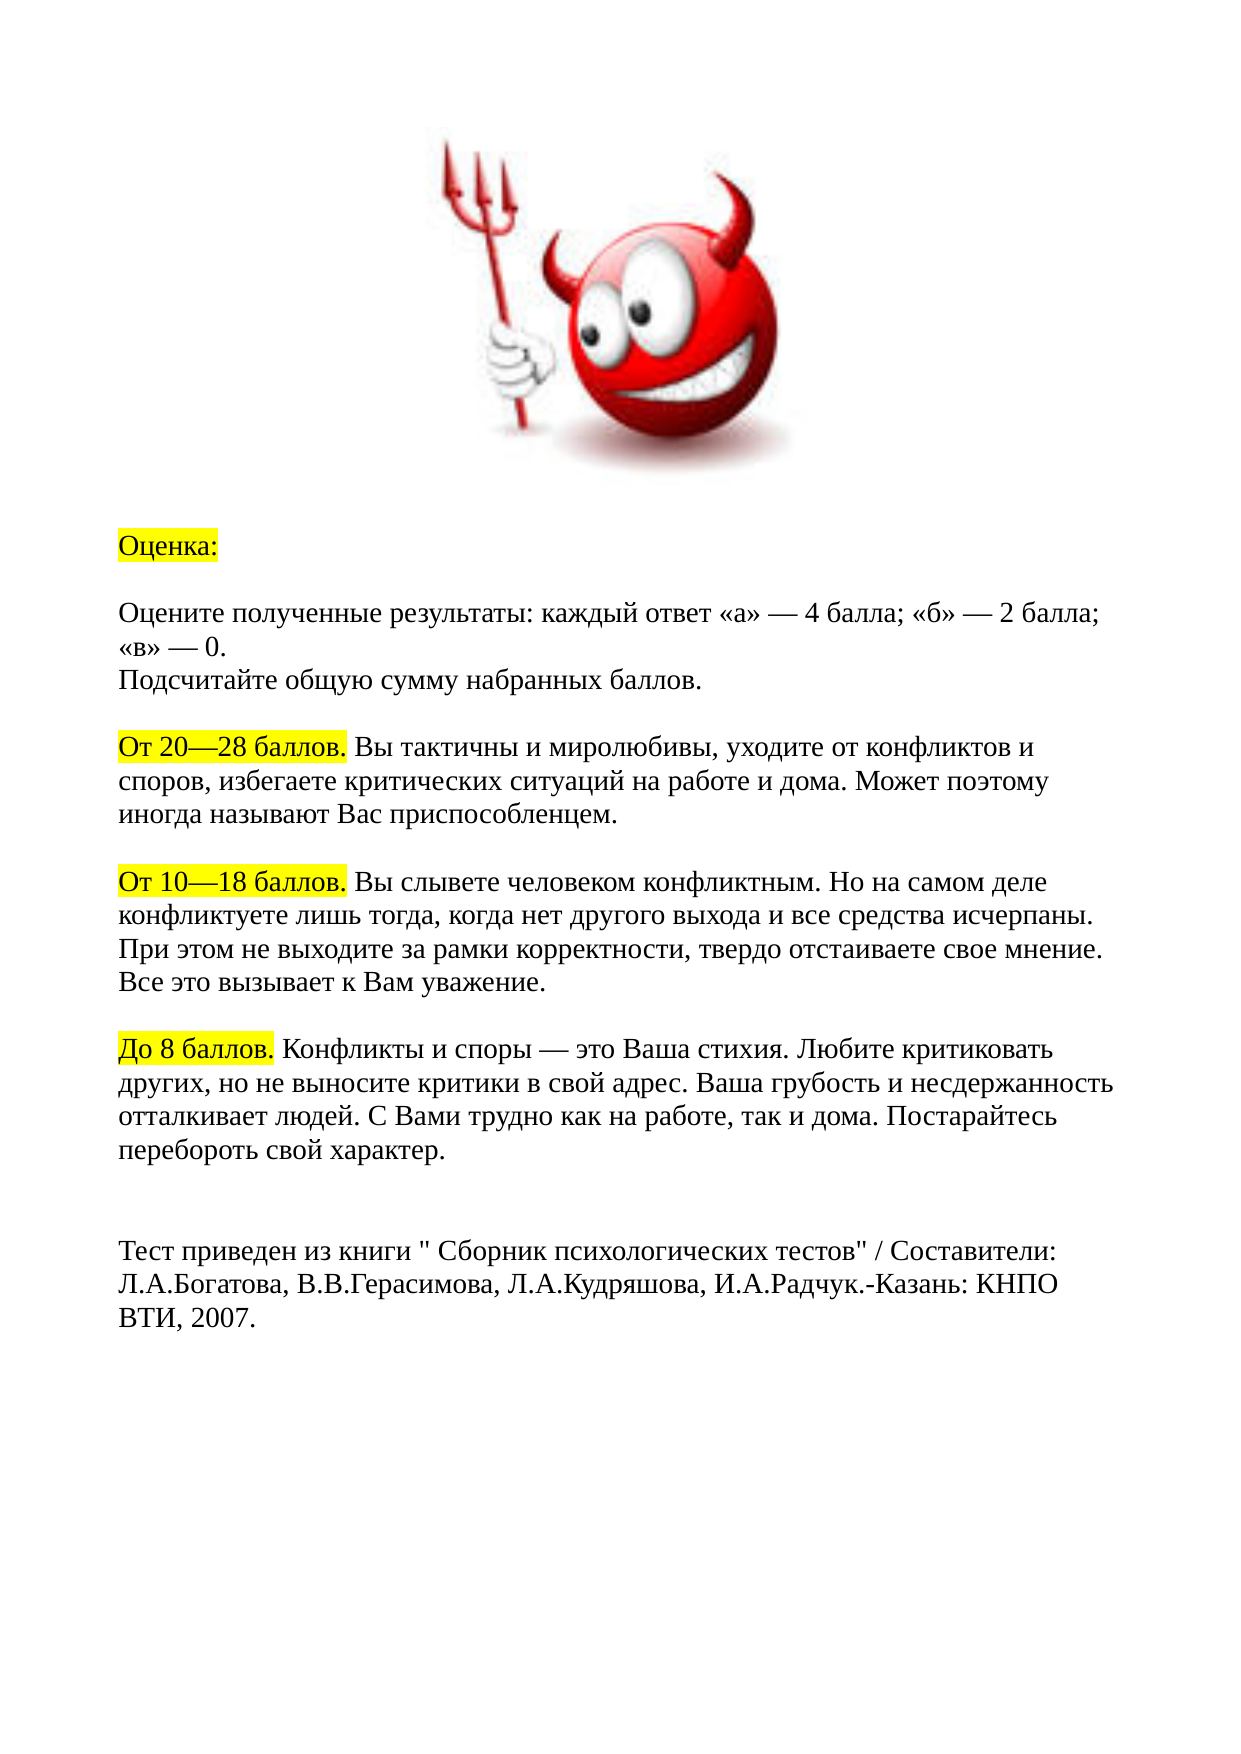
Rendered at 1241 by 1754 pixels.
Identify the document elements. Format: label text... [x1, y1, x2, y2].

text От 20—28 баллов. Вы тактичны и миролюбивы, уходите от конфликтов и споров, избегаете критических ситуаций на работе и дома. Может поэтому иногда называют Вас приспособленцем. [118, 729, 1122, 830]
text От 10—18 баллов. Вы слывете человеком конфликтным. Но на самом деле конфликтуете лишь тогда, когда нет другого выхода и все средства исчерпаны. При этом не выходите за рамки корректности, твердо отстаиваете свое мнение. Все это вызывает к Вам уважение. [118, 864, 1122, 998]
picture [402, 127, 838, 486]
text Оцените полученные результаты: каждый ответ «а» — 4 балла; «б» — 2 балла; «в» — 0. [118, 595, 1122, 662]
text Подсчитайте общую сумму набранных баллов. [118, 662, 1122, 696]
text Оценка: [118, 528, 1122, 562]
text Тест приведен из книги " Сборник психологических тестов" / Составители: Л.А.Богатова, В.В.Герасимова, Л.А.Кудряшова, И.А.Радчук.-Казань: КНПО ВТИ, 2007. [118, 1233, 1122, 1333]
text До 8 баллов. Конфликты и споры — это Ваша стихия. Любите критиковать других, но не выносите критики в свой адрес. Ваша грубость и несдержанность отталкивает людей. С Вами трудно как на работе, так и дома. Постарайтесь перебороть свой характер. [118, 1031, 1122, 1166]
